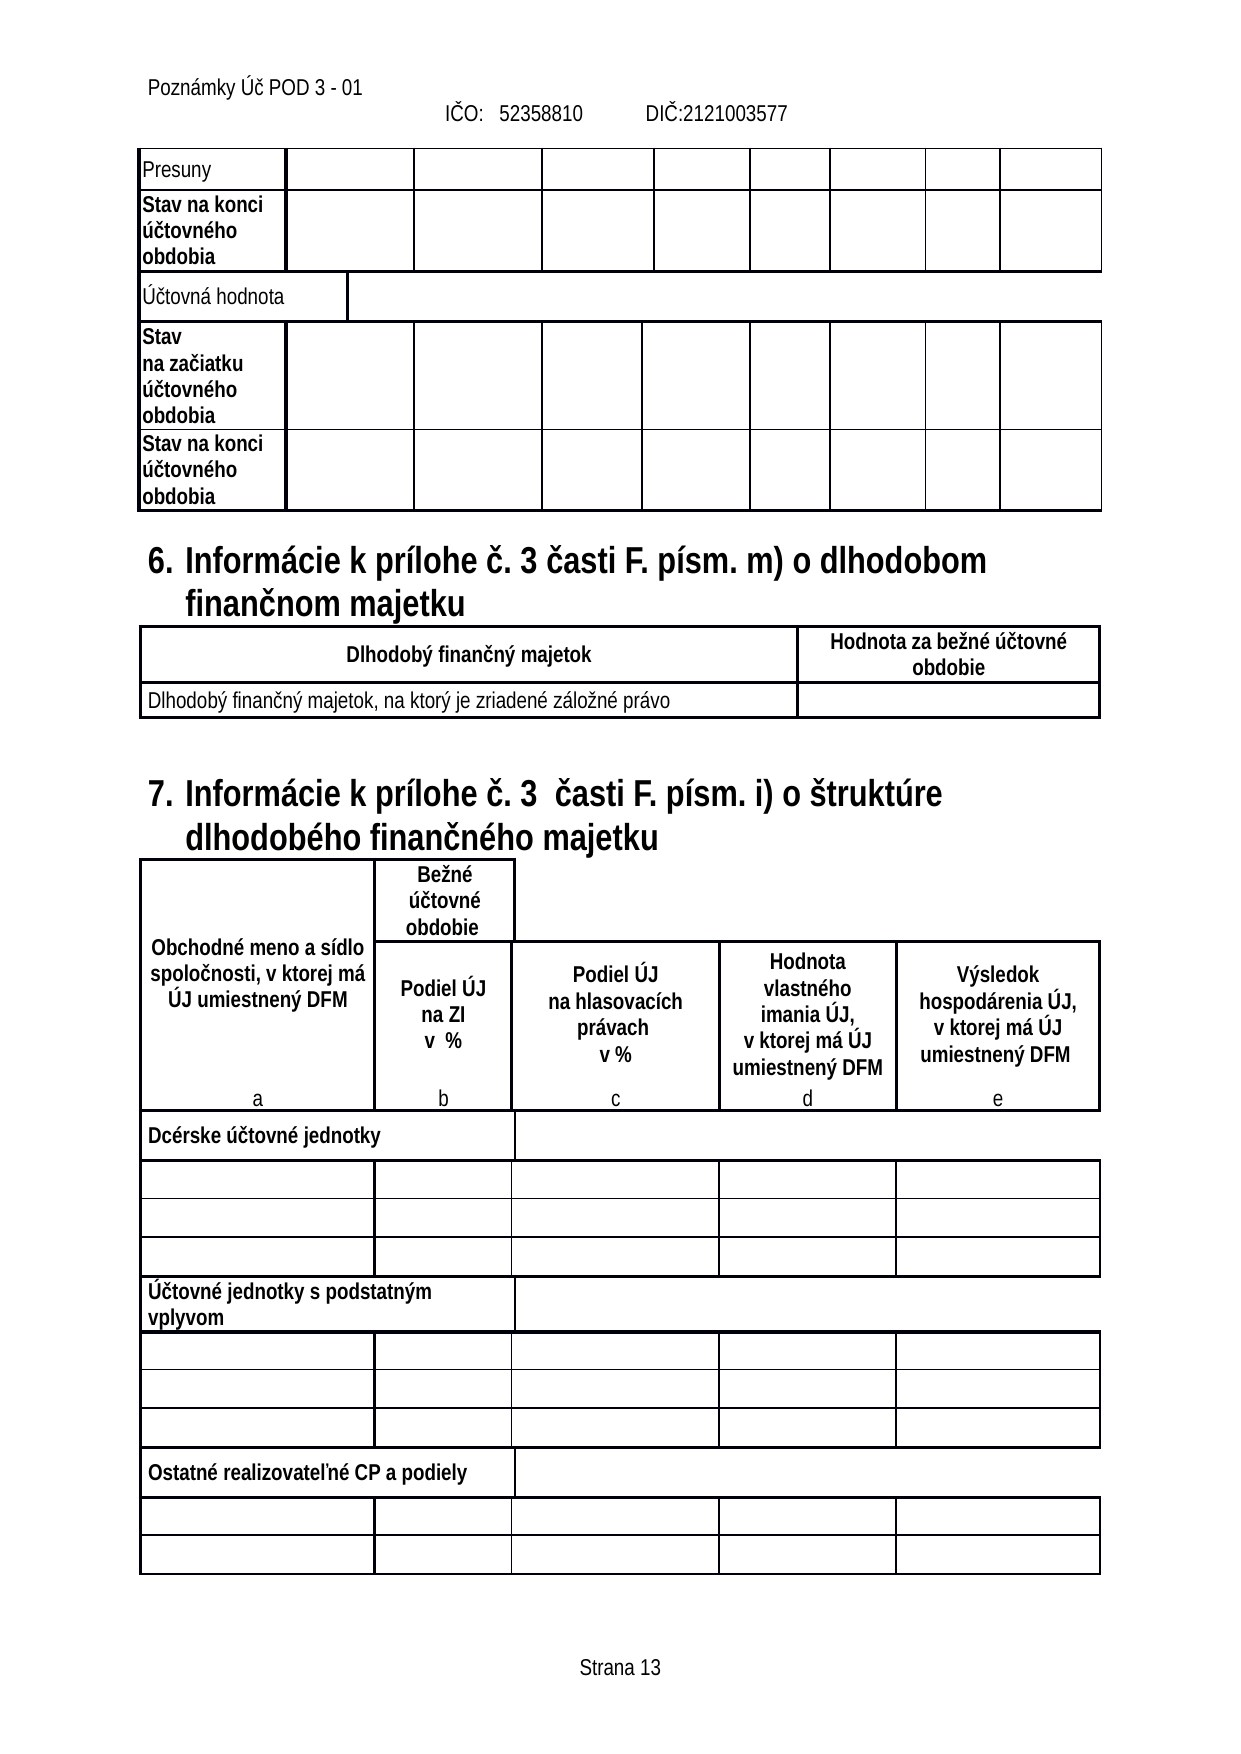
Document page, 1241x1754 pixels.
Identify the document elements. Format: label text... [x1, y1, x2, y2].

table_cell Hodnota vlastného imania ÚJ, v ktorej má ÚJ umiestnený DFM [721, 943, 895, 1085]
table_cell [288, 149, 413, 189]
table_cell Dcérske účtovné jednotky [142, 1112, 514, 1159]
table_cell [751, 430, 829, 509]
table_cell Výsledok hospodárenia ÚJ, v ktorej má ÚJ umiestnený DFM [898, 943, 1098, 1085]
table_cell [897, 1409, 1099, 1446]
table_cell [288, 430, 413, 509]
table_cell Účtovná hodnota [141, 273, 346, 320]
table_cell [512, 1499, 718, 1534]
title Informácie k prílohe č. 3 časti F. písm. m) o dlhodobom finančnom majetku [148, 539, 1092, 625]
table_cell [720, 1334, 895, 1369]
table_cell [142, 1238, 373, 1274]
table_cell Stav na konci účtovného obdobia [141, 191, 284, 270]
table_cell [897, 1334, 1099, 1369]
table_cell [512, 1199, 718, 1236]
table_cell [655, 149, 749, 189]
table_cell [376, 1238, 511, 1274]
table_cell Stav na začiatku účtovného obdobia [141, 323, 284, 428]
table_cell [720, 1409, 895, 1446]
table_cell Presuny [141, 149, 284, 189]
table_cell [751, 323, 829, 428]
table_cell [897, 1238, 1099, 1274]
table_cell [897, 1370, 1099, 1407]
table_cell Stav na konci účtovného obdobia [141, 430, 284, 509]
table_cell [512, 1409, 718, 1446]
table_cell [831, 191, 925, 270]
table_cell [720, 1370, 895, 1407]
title Informácie k prílohe č. 3 časti F. písm. i) o štruktúre dlhodobého finančného majetku [148, 772, 1092, 858]
table_cell [543, 430, 641, 509]
table_cell [897, 1499, 1099, 1534]
table_cell [720, 1536, 895, 1573]
table_cell [926, 191, 999, 270]
table_cell [142, 1409, 373, 1446]
table_cell [376, 1370, 511, 1407]
table_cell [897, 1199, 1099, 1236]
table_cell [288, 323, 413, 428]
table_cell Ostatné realizovateľné CP a podiely [142, 1449, 514, 1496]
table_cell [142, 1536, 373, 1573]
table_cell [543, 149, 653, 189]
table_cell [831, 430, 925, 509]
table_cell [926, 149, 999, 189]
table_cell [376, 1334, 511, 1369]
table_cell Dlhodobý finančný majetok, na ktorý je zriadené záložné právo [142, 684, 796, 716]
table_cell [543, 323, 641, 428]
table_cell [831, 149, 925, 189]
table_cell [1001, 191, 1101, 270]
table_header Dlhodobý finančný majetok [142, 628, 796, 681]
table_cell a [142, 1085, 373, 1109]
table_cell [926, 323, 999, 428]
table_cell [720, 1162, 895, 1198]
table_cell [376, 1162, 511, 1198]
table_cell [1001, 149, 1101, 189]
table_cell [720, 1499, 895, 1534]
table_cell [376, 1499, 511, 1534]
table_cell [512, 1334, 718, 1369]
table_cell [897, 1536, 1099, 1573]
table_cell [512, 1238, 718, 1274]
table_cell [720, 1238, 895, 1274]
table_cell [142, 1499, 373, 1534]
table_cell c [513, 1085, 718, 1109]
table_cell b [376, 1085, 510, 1109]
table_cell [142, 1370, 373, 1407]
table_cell [415, 149, 541, 189]
table_cell [897, 1162, 1099, 1198]
table_cell Účtovné jednotky s podstatným vplyvom [142, 1278, 514, 1330]
table_cell [926, 430, 999, 509]
table_cell [720, 1199, 895, 1236]
table_cell [751, 149, 829, 189]
table_cell [415, 323, 541, 428]
table_cell Podiel ÚJ na hlasovacích právach v % [513, 943, 718, 1085]
table_cell [643, 430, 749, 509]
table_cell [512, 1536, 718, 1573]
table_cell Podiel ÚJ na ZI v % [376, 943, 510, 1085]
table_cell [655, 191, 749, 270]
table_cell [376, 1409, 511, 1446]
table_cell [831, 323, 925, 428]
table_cell [512, 1162, 718, 1198]
table_cell [1001, 430, 1101, 509]
table_cell d [721, 1085, 895, 1109]
table_header Hodnota za bežné účtovné obdobie [799, 628, 1098, 681]
table_cell [288, 191, 413, 270]
table_cell [376, 1536, 511, 1573]
table_cell [142, 1334, 373, 1369]
table_cell [543, 191, 653, 270]
table_cell [643, 323, 749, 428]
table_cell e [898, 1085, 1098, 1109]
table_cell [751, 191, 829, 270]
table_cell [142, 1162, 373, 1198]
table_header Bežné účtovné obdobie [376, 861, 513, 940]
table_header Obchodné meno a sídlo spoločnosti, v ktorej má ÚJ umiestnený DFM [142, 861, 373, 1085]
table_cell [1001, 323, 1101, 428]
table_cell [415, 430, 541, 509]
table_cell [512, 1370, 718, 1407]
table_cell [376, 1199, 511, 1236]
table_cell [799, 684, 1098, 716]
table_cell [142, 1199, 373, 1236]
table_cell [415, 191, 541, 270]
